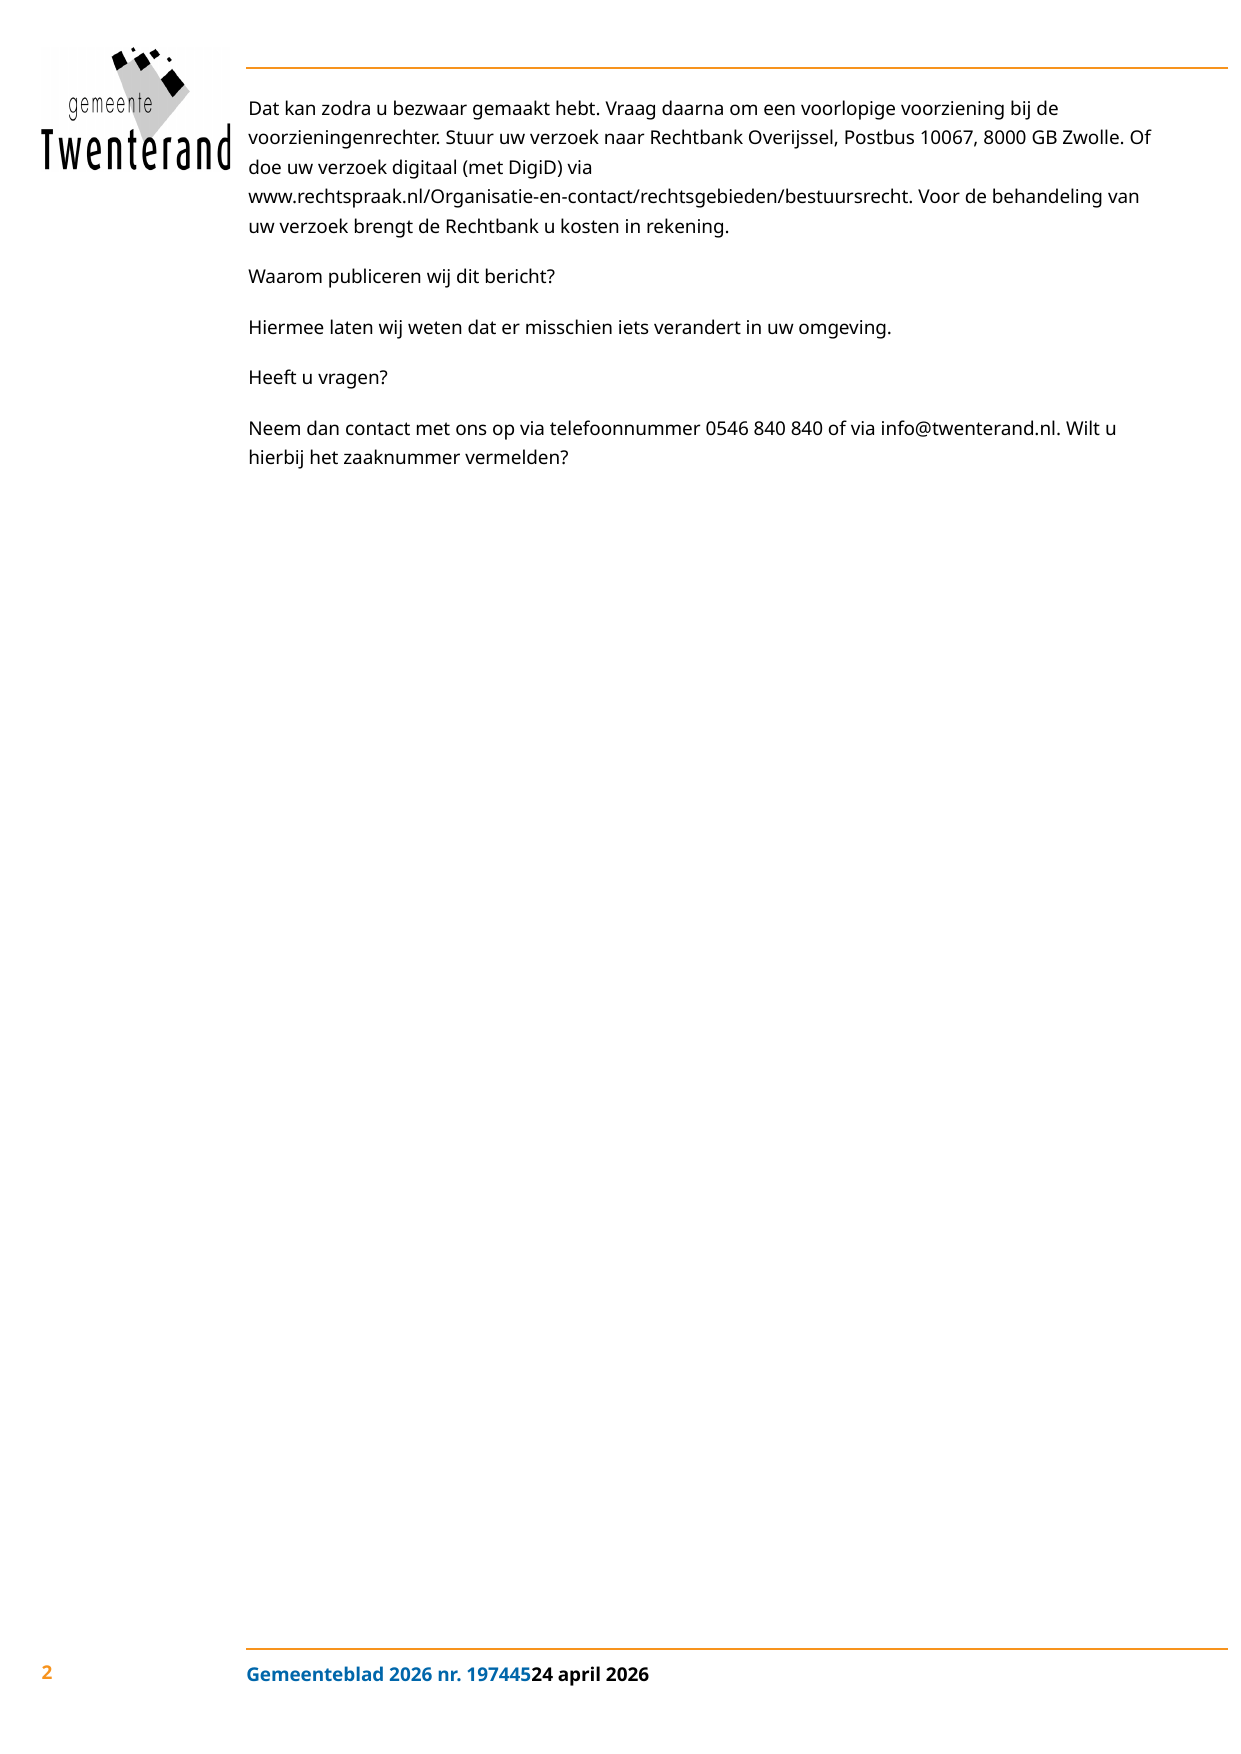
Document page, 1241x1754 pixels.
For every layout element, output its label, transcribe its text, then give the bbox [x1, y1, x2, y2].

text Waarom publiceren wij dit bericht? [248, 263, 1152, 289]
picture [41, 47, 231, 172]
text Neem dan contact met ons op via telefoonnummer 0546 840 840 of via info@twenterand.nl. Wilt u hierbij het zaaknummer vermelden? [248, 415, 1152, 470]
text Dat kan zodra u bezwaar gemaakt hebt. Vraag daarna om een voorlopige voorziening bij de voorzieningenrechter. Stuur uw verzoek naar Rechtbank Overijssel, Postbus 10067, 8000 GB Zwolle. Of doe uw verzoek digitaal (met DigiD) via www.rechtspraak.nl/Organisatie-en-contact/rechtsgebieden/bestuursrecht. Voor de behandeling van uw verzoek brengt de Rechtbank u kosten in rekening. [248, 95, 1152, 239]
text Heeft u vragen? [248, 364, 1152, 390]
text Hiermee laten wij weten dat er misschien iets verandert in uw omgeving. [248, 314, 1152, 340]
